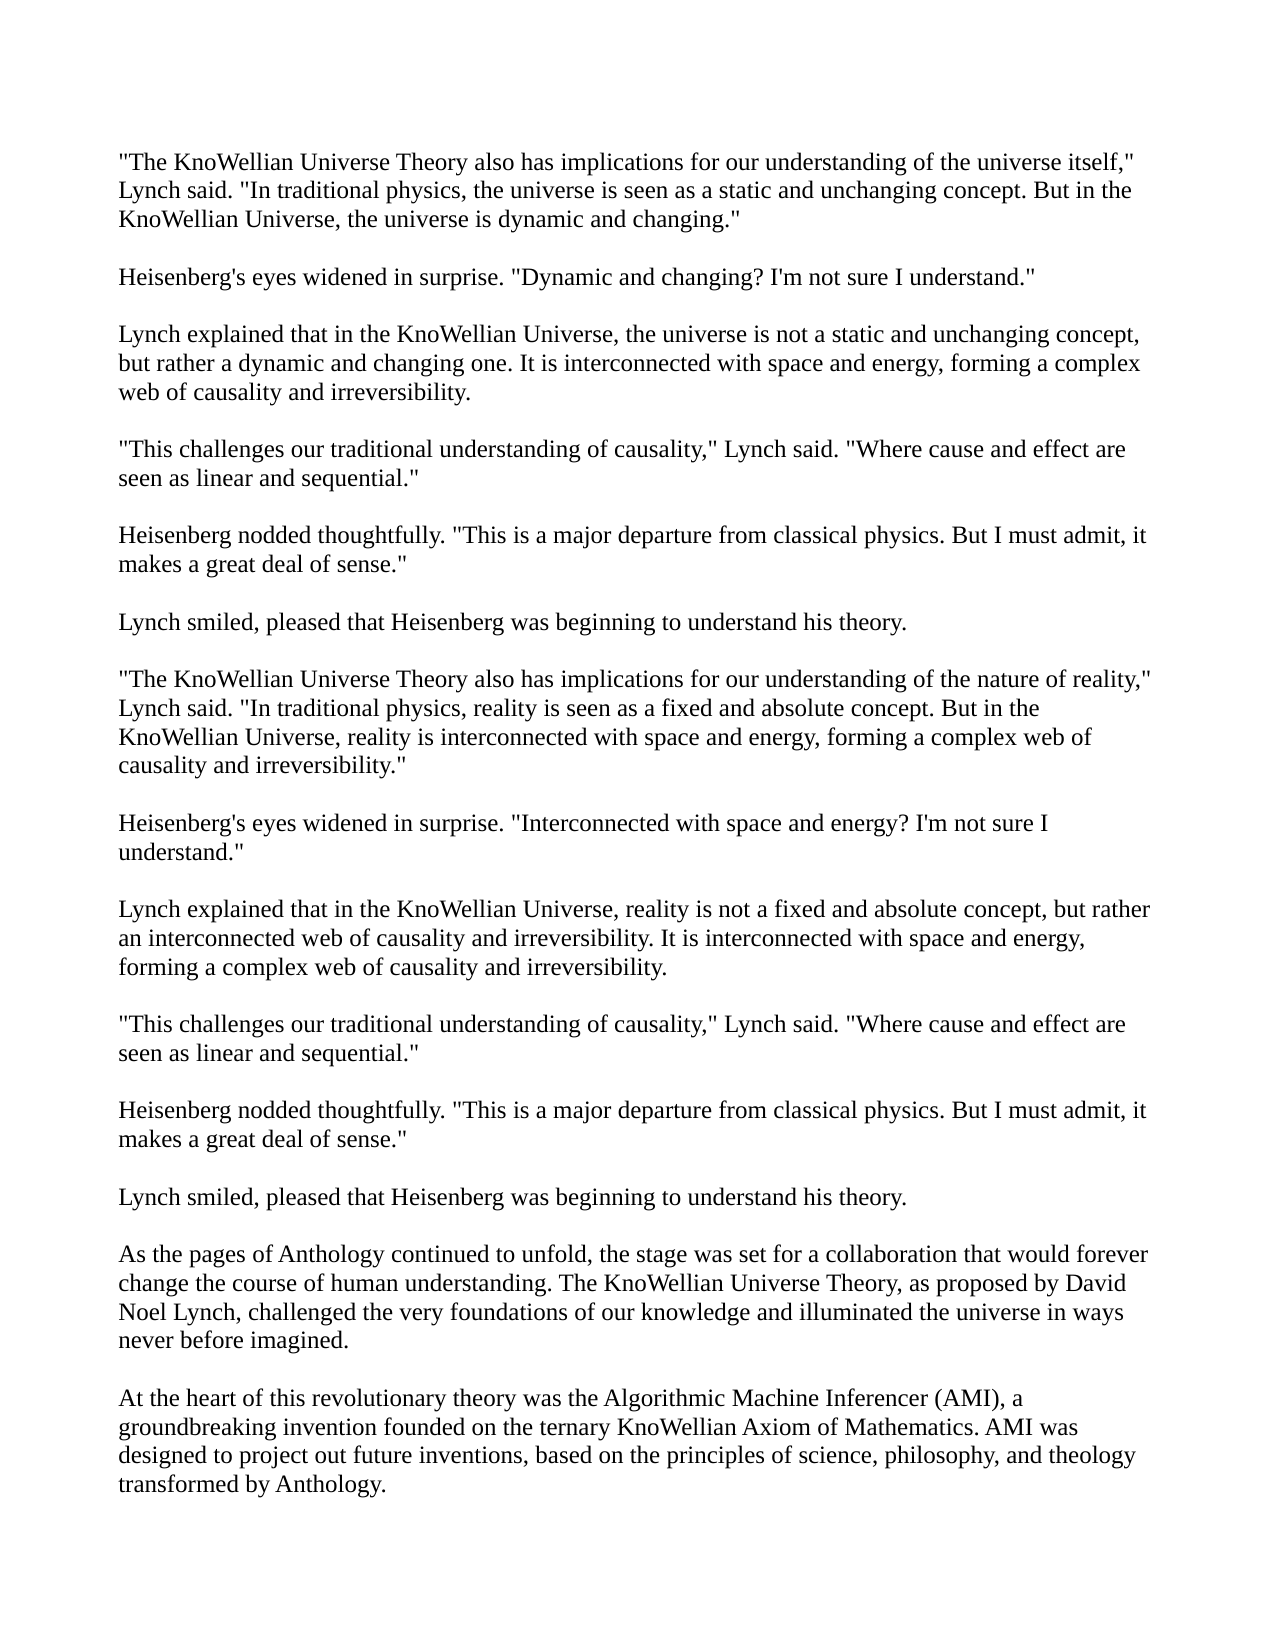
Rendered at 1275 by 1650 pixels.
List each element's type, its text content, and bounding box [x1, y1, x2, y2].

text Lynch explained that in the KnoWellian Universe, reality is not a fixed and absolute concept, but rather an interconnected web of causality and irreversibility. It is interconnected with space and energy, forming a complex web of causality and irreversibility. [118, 894, 1157, 981]
text "This challenges our traditional understanding of causality," Lynch said. "Where cause and effect are seen as linear and sequential." [118, 1009, 1157, 1067]
text As the pages of Anthology continued to unfold, the stage was set for a collaboration that would forever change the course of human understanding. The KnoWellian Universe Theory, as proposed by David Noel Lynch, challenged the very foundations of our knowledge and illuminated the universe in ways never before imagined. [118, 1239, 1157, 1354]
text Heisenberg nodded thoughtfully. "This is a major departure from classical physics. But I must admit, it makes a great deal of sense." [118, 1096, 1157, 1153]
text "This challenges our traditional understanding of causality," Lynch said. "Where cause and effect are seen as linear and sequential." [118, 434, 1157, 492]
text Lynch smiled, pleased that Heisenberg was beginning to understand his theory. [118, 607, 1157, 636]
text "The KnoWellian Universe Theory also has implications for our understanding of the nature of reality," Lynch said. "In traditional physics, reality is seen as a fixed and absolute concept. But in the KnoWellian Universe, reality is interconnected with space and energy, forming a complex web of causality and irreversibility." [118, 664, 1157, 779]
text Lynch smiled, pleased that Heisenberg was beginning to understand his theory. [118, 1182, 1157, 1211]
text At the heart of this revolutionary theory was the Algorithmic Machine Inferencer (AMI), a groundbreaking invention founded on the ternary KnoWellian Axiom of Mathematics. AMI was designed to project out future inventions, based on the principles of science, philosophy, and theology transformed by Anthology. [118, 1383, 1157, 1498]
text Heisenberg's eyes widened in surprise. "Dynamic and changing? I'm not sure I understand." [118, 262, 1157, 291]
text "The KnoWellian Universe Theory also has implications for our understanding of the universe itself," Lynch said. "In traditional physics, the universe is seen as a static and unchanging concept. But in the KnoWellian Universe, the universe is dynamic and changing." [118, 147, 1157, 233]
text Heisenberg nodded thoughtfully. "This is a major departure from classical physics. But I must admit, it makes a great deal of sense." [118, 521, 1157, 578]
text Lynch explained that in the KnoWellian Universe, the universe is not a static and unchanging concept, but rather a dynamic and changing one. It is interconnected with space and energy, forming a complex web of causality and irreversibility. [118, 319, 1157, 406]
text Heisenberg's eyes widened in surprise. "Interconnected with space and energy? I'm not sure I understand." [118, 808, 1157, 866]
